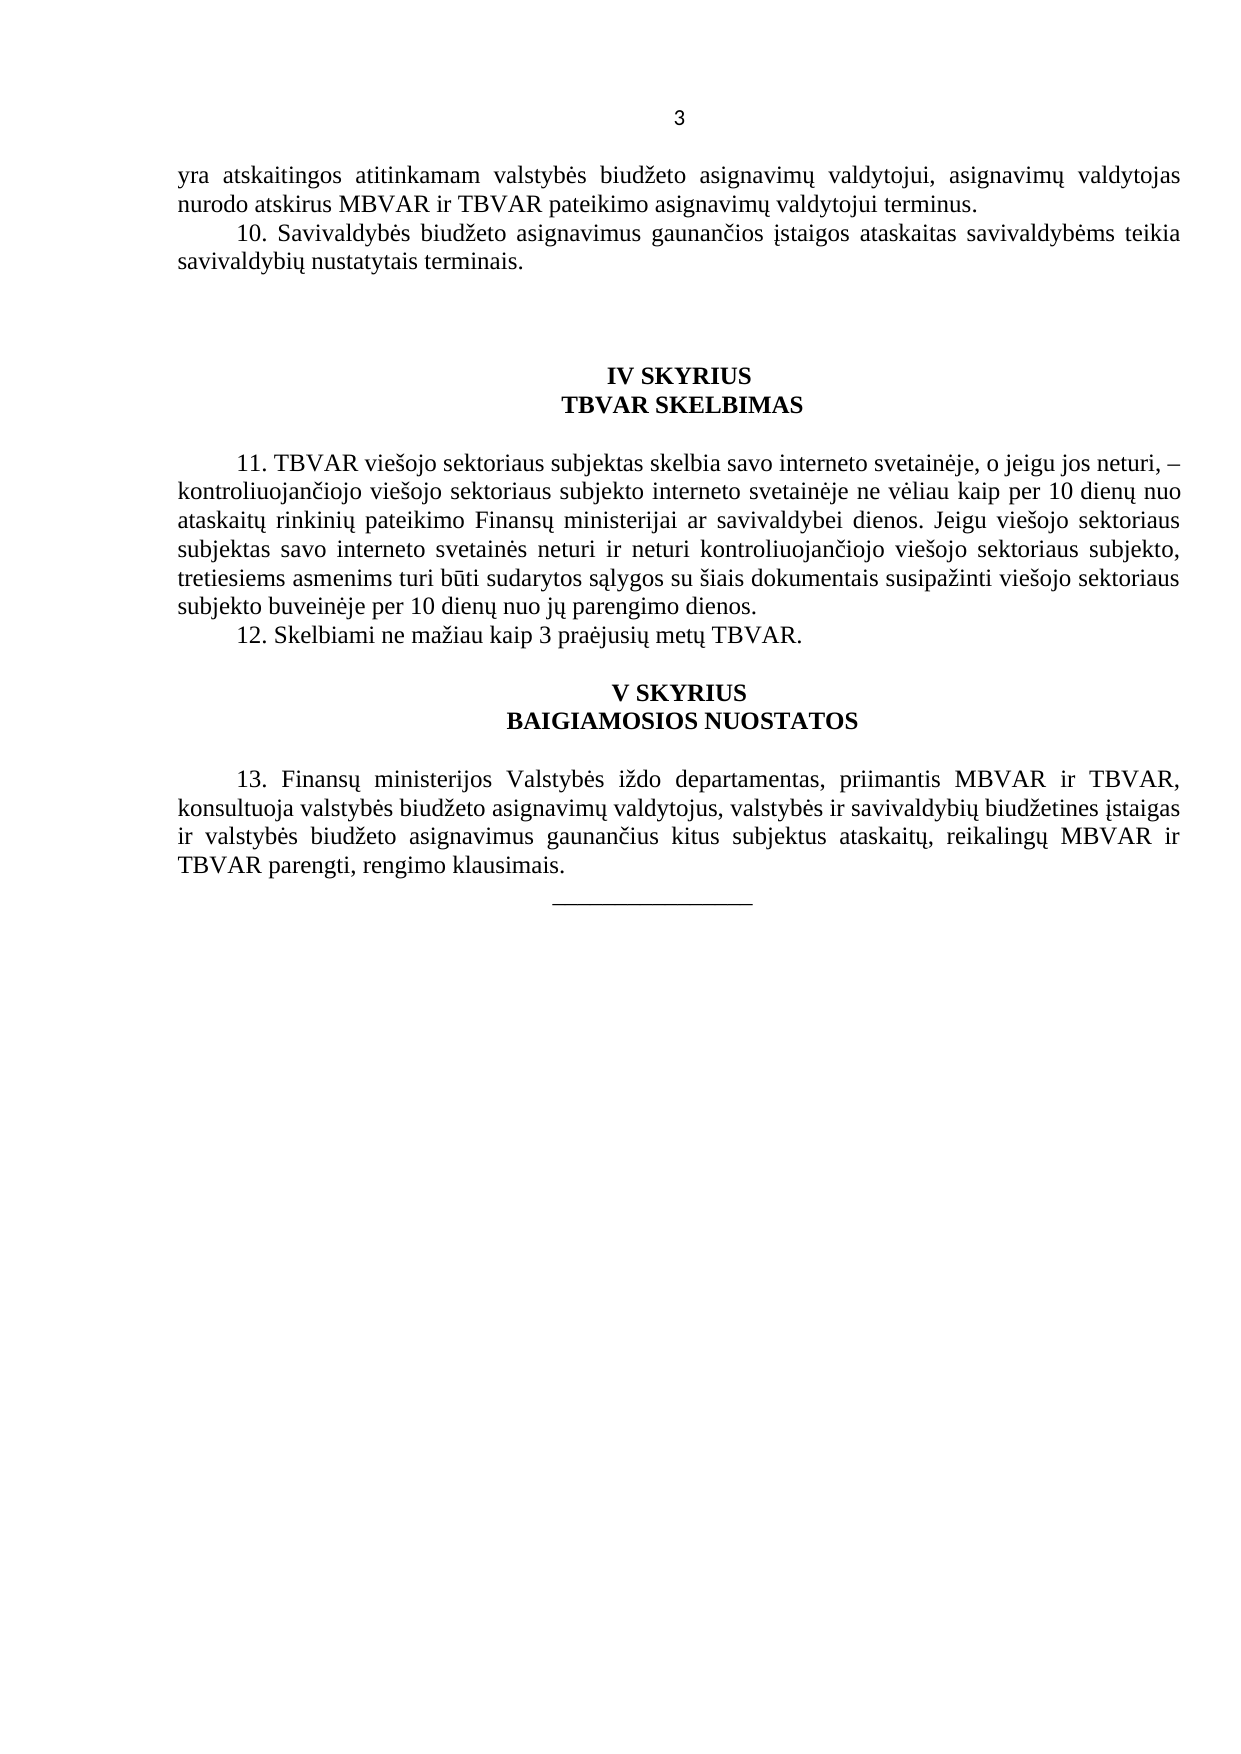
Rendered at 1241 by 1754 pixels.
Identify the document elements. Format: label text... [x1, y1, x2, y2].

text TBVAR SKELBIMAS [177, 390, 1181, 419]
text 13. Finansų ministerijos Valstybės iždo departamentas, priimantis MBVAR ir TBVAR, konsultuoja valstybės biudžeto asignavimų valdytojus, valstybės ir savivaldybių biudžetines įstaigas ir valstybės biudžeto asignavimus gaunančius kitus subjektus ataskaitų, reikalingų MBVAR ir TBVAR parengti, rengimo klausimais. [177, 764, 1181, 879]
text 12. Skelbiami ne mažiau kaip 3 praėjusių metų TBVAR. [177, 620, 1181, 649]
text Iv SKYRIUS [177, 361, 1181, 390]
text yra atskaitingos atitinkamam valstybės biudžeto asignavimų valdytojui, asignavimų valdytojas nurodo atskirus MBVAR ir TBVAR pateikimo asignavimų valdytojui terminus. [177, 160, 1181, 218]
text BAIGIAMOSIOS NUOSTATOS [177, 706, 1181, 735]
text V SKYRIUS [177, 678, 1181, 706]
text 11. TBVAR viešojo sektoriaus subjektas skelbia savo interneto svetainėje, o jeigu jos neturi, – kontroliuojančiojo viešojo sektoriaus subjekto interneto svetainėje ne vėliau kaip per 10 dienų nuo ataskaitų rinkinių pateikimo Finansų ministerijai ar savivaldybei dienos. Jeigu viešojo sektoriaus subjektas savo interneto svetainės neturi ir neturi kontroliuojančiojo viešojo sektoriaus subjekto, tretiesiems asmenims turi būti sudarytos sąlygos su šiais dokumentais susipažinti viešojo sektoriaus subjekto buveinėje per 10 dienų nuo jų parengimo dienos. [177, 448, 1181, 620]
text 10. Savivaldybės biudžeto asignavimus gaunančios įstaigos ataskaitas savivaldybėms teikia savivaldybių nustatytais terminais. [177, 218, 1181, 275]
text ________________ [177, 879, 1181, 908]
